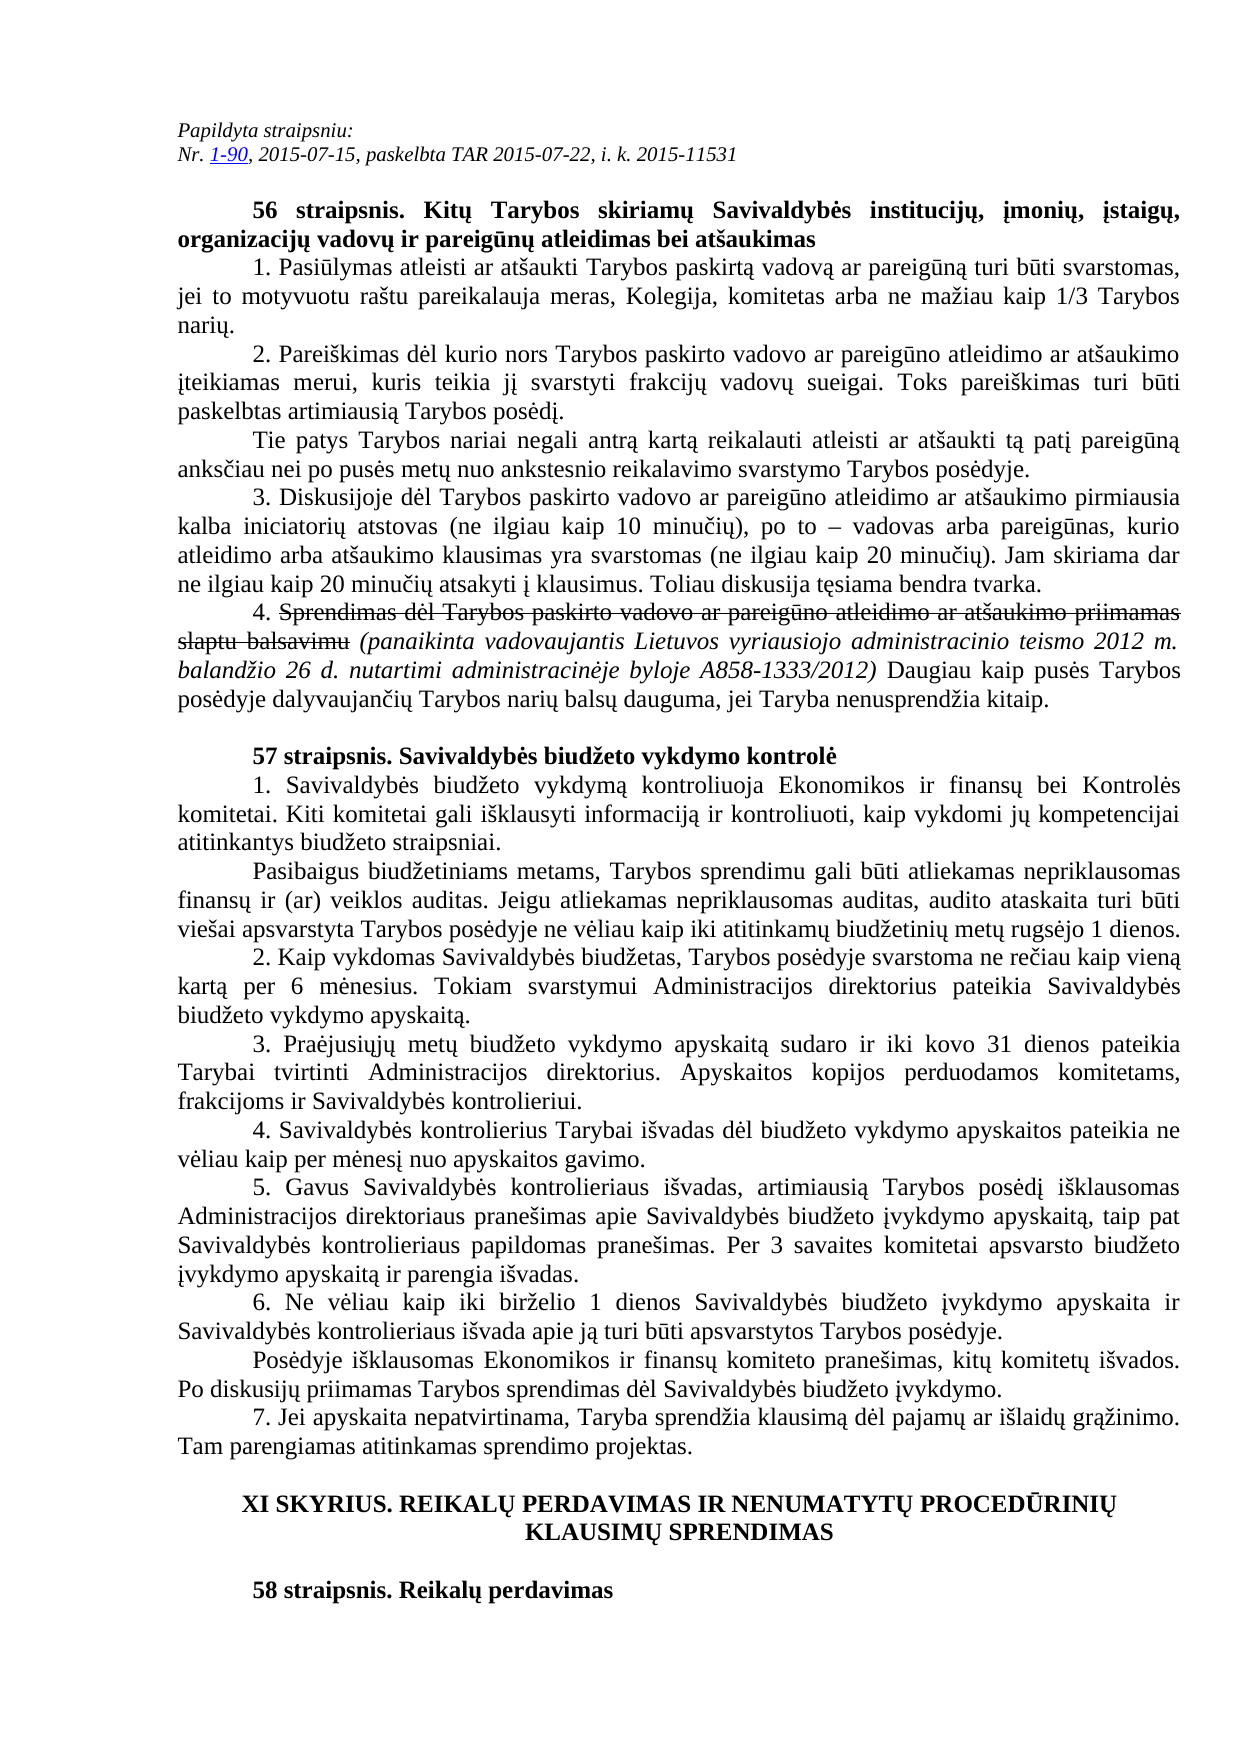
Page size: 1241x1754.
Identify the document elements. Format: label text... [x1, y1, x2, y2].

text Papildyta straipsniu: [177, 118, 1181, 142]
text 56 straipsnis. Kitų Tarybos skiriamų Savivaldybės institucijų, įmonių, įstaigų, organizacijų vadovų ir pareigūnų atleidimas bei atšaukimas [177, 195, 1181, 252]
text 7. Jei apyskaita nepatvirtinama, Taryba sprendžia klausimą dėl pajamų ar išlaidų grąžinimo. Tam parengiamas atitinkamas sprendimo projektas. [177, 1402, 1181, 1460]
text Pasibaigus biudžetiniams metams, Tarybos sprendimu gali būti atliekamas nepriklausomas finansų ir (ar) veiklos auditas. Jeigu atliekamas nepriklausomas auditas, audito ataskaita turi būti viešai apsvarstyta Tarybos posėdyje ne vėliau kaip iki atitinkamų biudžetinių metų rugsėjo 1 dienos. [177, 856, 1181, 942]
text 3. Praėjusiųjų metų biudžeto vykdymo apyskaitą sudaro ir iki kovo 31 dienos pateikia Tarybai tvirtinti Administracijos direktorius. Apyskaitos kopijos perduodamos komitetams, frakcijoms ir Savivaldybės kontrolieriui. [177, 1029, 1181, 1115]
text 3. Diskusijoje dėl Tarybos paskirto vadovo ar pareigūno atleidimo ar atšaukimo pirmiausia kalba iniciatorių atstovas (ne ilgiau kaip 10 minučių), po to – vadovas arba pareigūnas, kurio atleidimo arba atšaukimo klausimas yra svarstomas (ne ilgiau kaip 20 minučių). Jam skiriama dar ne ilgiau kaip 20 minučių atsakyti į klausimus. Toliau diskusija tęsiama bendra tvarka. [177, 482, 1181, 597]
text 2. Kaip vykdomas Savivaldybės biudžetas, Tarybos posėdyje svarstoma ne rečiau kaip vieną kartą per 6 mėnesius. Tokiam svarstymui Administracijos direktorius pateikia Savivaldybės biudžeto vykdymo apyskaitą. [177, 942, 1181, 1029]
text 1. Pasiūlymas atleisti ar atšaukti Tarybos paskirtą vadovą ar pareigūną turi būti svarstomas, jei to motyvuotu raštu pareikalauja meras, Kolegija, komitetas arba ne mažiau kaip 1/3 Tarybos narių. [177, 252, 1181, 339]
text 2. Pareiškimas dėl kurio nors Tarybos paskirto vadovo ar pareigūno atleidimo ar atšaukimo įteikiamas merui, kuris teikia jį svarstyti frakcijų vadovų sueigai. Toks pareiškimas turi būti paskelbtas artimiausią Tarybos posėdį. [177, 339, 1181, 425]
text Tie patys Tarybos nariai negali antrą kartą reikalauti atleisti ar atšaukti tą patį pareigūną anksčiau nei po pusės metų nuo ankstesnio reikalavimo svarstymo Tarybos posėdyje. [177, 425, 1181, 482]
text Posėdyje išklausomas Ekonomikos ir finansų komiteto pranešimas, kitų komitetų išvados. Po diskusijų priimamas Tarybos sprendimas dėl Savivaldybės biudžeto įvykdymo. [177, 1345, 1181, 1402]
text 1. Savivaldybės biudžeto vykdymą kontroliuoja Ekonomikos ir finansų bei Kontrolės komitetai. Kiti komitetai gali išklausyti informaciją ir kontroliuoti, kaip vykdomi jų kompetencijai atitinkantys biudžeto straipsniai. [177, 770, 1181, 856]
text XI SKYRIUS. REIKALŲ PERDAVIMAS IR NENUMATYTŲ PROCEDŪRINIŲ KLAUSIMŲ SPRENDIMAS [177, 1489, 1181, 1546]
text 6. Ne vėliau kaip iki birželio 1 dienos Savivaldybės biudžeto įvykdymo apyskaita ir Savivaldybės kontrolieriaus išvada apie ją turi būti apsvarstytos Tarybos posėdyje. [177, 1287, 1181, 1345]
text 4. Sprendimas dėl Tarybos paskirto vadovo ar pareigūno atleidimo ar atšaukimo priimamas slaptu balsavimu (panaikinta vadovaujantis Lietuvos vyriausiojo administracinio teismo 2012 m. balandžio 26 d. nutartimi administracinėje byloje A858-1333/2012) Daugiau kaip pusės Tarybos posėdyje dalyvaujančių Tarybos narių balsų dauguma, jei Taryba nenusprendžia kitaip. [177, 597, 1181, 712]
text Nr. 1-90, 2015-07-15, paskelbta TAR 2015-07-22, i. k. 2015-11531 [177, 142, 1181, 166]
text 57 straipsnis. Savivaldybės biudžeto vykdymo kontrolė [177, 741, 1181, 770]
text 5. Gavus Savivaldybės kontrolieriaus išvadas, artimiausią Tarybos posėdį išklausomas Administracijos direktoriaus pranešimas apie Savivaldybės biudžeto įvykdymo apyskaitą, taip pat Savivaldybės kontrolieriaus papildomas pranešimas. Per 3 savaites komitetai apsvarsto biudžeto įvykdymo apyskaitą ir parengia išvadas. [177, 1172, 1181, 1287]
text 58 straipsnis. Reikalų perdavimas [177, 1575, 1181, 1604]
text 4. Savivaldybės kontrolierius Tarybai išvadas dėl biudžeto vykdymo apyskaitos pateikia ne vėliau kaip per mėnesį nuo apyskaitos gavimo. [177, 1115, 1181, 1172]
